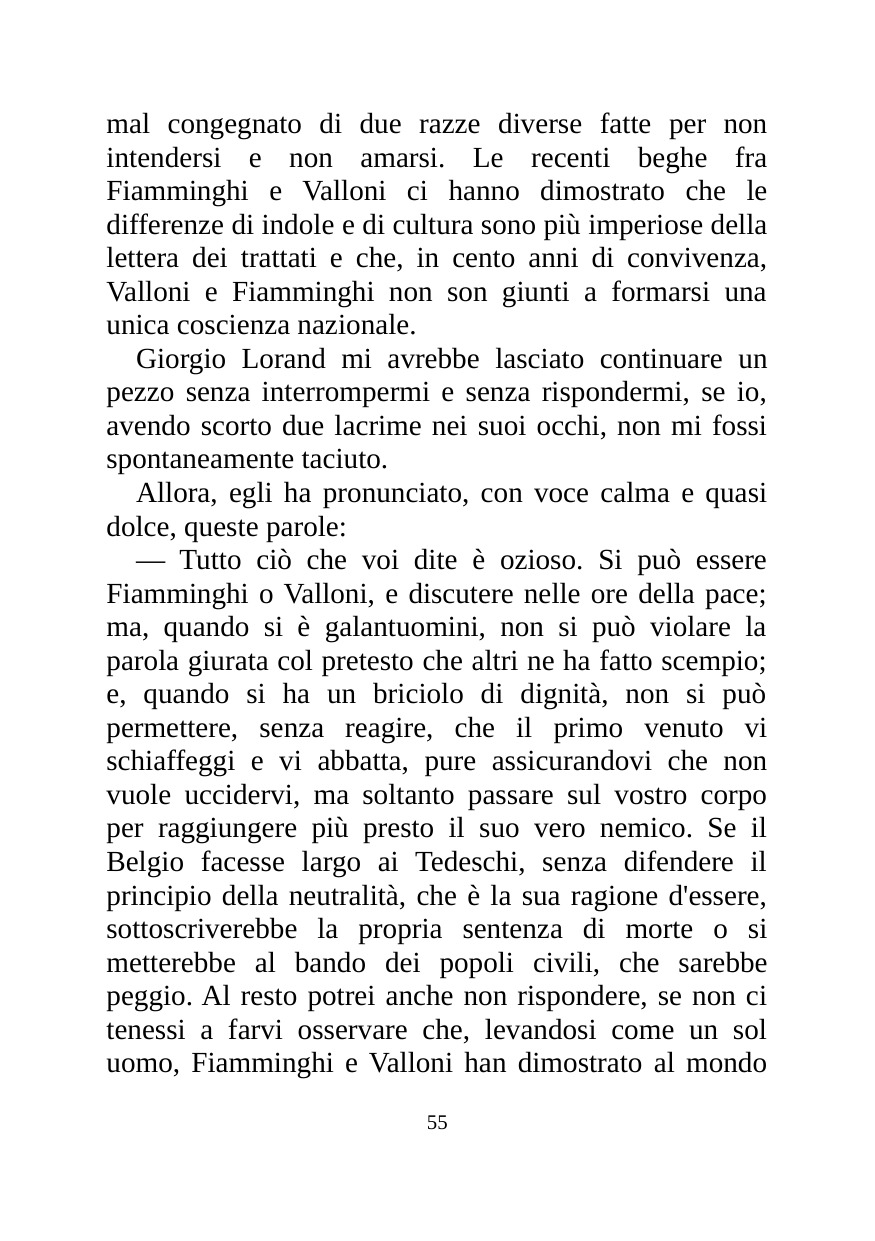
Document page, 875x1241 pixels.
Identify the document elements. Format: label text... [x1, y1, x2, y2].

text Giorgio Lorand mi avrebbe lasciato continuare un pezzo senza interrompermi e senza rispondermi, se io, avendo scorto due lacrime nei suoi occhi, non mi fossi spontaneamente taciuto. [106, 341, 768, 475]
text Allora, egli ha pronunciato, con voce calma e quasi dolce, queste parole: [106, 475, 768, 542]
text — Tutto ciò che voi dite è ozioso. Si può essere Fiamminghi o Valloni, e discutere nelle ore della pace; ma, quando si è galantuomini, non si può violare la parola giurata col pretesto che altri ne ha fatto scempio; e, quando si ha un briciolo di dignità, non si può permettere, senza reagire, che il primo venuto vi schiaffeggi e vi abbatta, pure assicurandovi che non vuole uccidervi, ma soltanto passare sul vostro corpo per raggiungere più presto il suo vero nemico. Se il Belgio facesse largo ai Tedeschi, senza difendere il principio della neutralità, che è la sua ragione d'essere, sottoscriverebbe la propria sentenza di morte o si metterebbe al bando dei popoli civili, che sarebbe peggio. Al resto potrei anche non rispondere, se non ci tenessi a farvi osservare che, levandosi come un sol uomo, Fiamminghi e Valloni han dimostrato al mondo [106, 542, 768, 1079]
text mal congegnato di due razze diverse fatte per non intendersi e non amarsi. Le recenti beghe fra Fiamminghi e Valloni ci hanno dimostrato che le differenze di indole e di cultura sono più imperiose della lettera dei trattati e che, in cento anni di convivenza, Valloni e Fiamminghi non son giunti a formarsi una unica coscienza nazionale. [106, 106, 768, 341]
